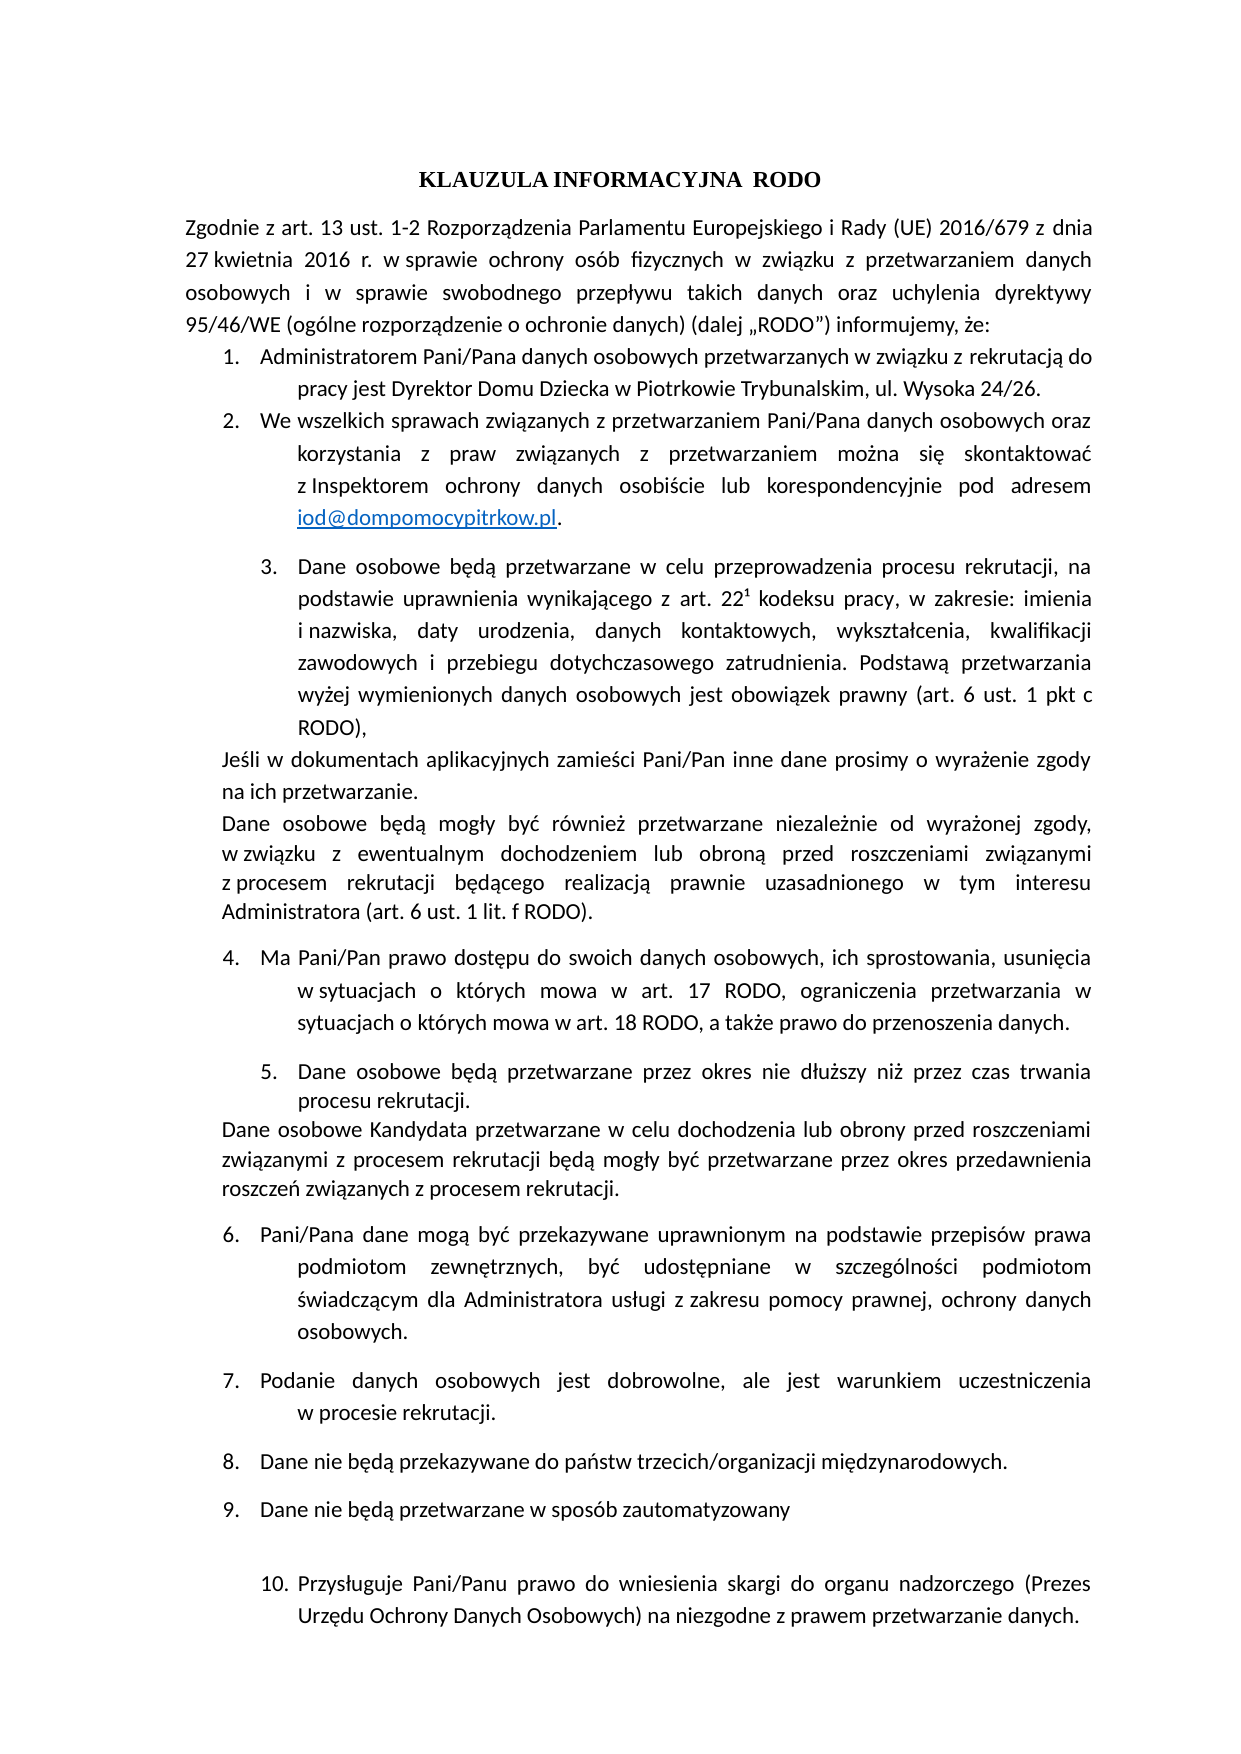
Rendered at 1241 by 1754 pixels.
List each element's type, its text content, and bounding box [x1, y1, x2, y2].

text Zgodnie z art. 13 ust. 1-2 Rozporządzenia Parlamentu Europejskiego i Rady (UE) 2016/679 z dnia 27 kwietnia 2016 r. w sprawie ochrony osób fizycznych w związku z przetwarzaniem danych osobowych i w sprawie swobodnego przepływu takich danych oraz uchylenia dyrektywy 95/46/WE (ogólne rozporządzenie o ochronie danych) (dalej „RODO”) informujemy, że: [185, 213, 1092, 338]
list Podanie danych osobowych jest dobrowolne, ale jest warunkiem uczestniczenia w procesie rekrutacji. [222, 1366, 1092, 1426]
list Przysługuje Pani/Panu prawo do wniesienia skargi do organu nadzorczego (Prezes Urzędu Ochrony Danych Osobowych) na niezgodne z prawem przetwarzanie danych. [260, 1569, 1092, 1629]
text Jeśli w dokumentach aplikacyjnych zamieści Pani/Pan inne dane prosimy o wyrażenie zgody na ich przetwarzanie. [222, 745, 1092, 805]
list We wszelkich sprawach związanych z przetwarzaniem Pani/Pana danych osobowych oraz korzystania z praw związanych z przetwarzaniem można się skontaktować z Inspektorem ochrony danych osobiście lub korespondencyjnie pod adresem iod@dompomocypitrkow.pl. [222, 406, 1092, 531]
list Dane osobowe będą przetwarzane przez okres nie dłuższy niż przez czas trwania procesu rekrutacji. [260, 1057, 1092, 1114]
list Administratorem Pani/Pana danych osobowych przetwarzanych w związku z rekrutacją do pracy jest Dyrektor Domu Dziecka w Piotrkowie Trybunalskim, ul. Wysoka 24/26. [222, 342, 1092, 402]
text Dane osobowe będą mogły być również przetwarzane niezależnie od wyrażonej zgody, w związku z ewentualnym dochodzeniem lub obroną przed roszczeniami związanymi z procesem rekrutacji będącego realizacją prawnie uzasadnionego w tym interesu Administratora (art. 6 ust. 1 lit. f RODO). [222, 809, 1092, 926]
text Dane osobowe Kandydata przetwarzane w celu dochodzenia lub obrony przed roszczeniami związanymi z procesem rekrutacji będą mogły być przetwarzane przez okres przedawnienia roszczeń związanych z procesem rekrutacji. [222, 1116, 1092, 1202]
list Ma Pani/Pan prawo dostępu do swoich danych osobowych, ich sprostowania, usunięcia w sytuacjach o których mowa w art. 17 RODO, ograniczenia przetwarzania w sytuacjach o których mowa w art. 18 RODO, a także prawo do przenoszenia danych. [222, 943, 1092, 1036]
list Pani/Pana dane mogą być przekazywane uprawnionym na podstawie przepisów prawa podmiotom zewnętrznych, być udostępniane w szczególności podmiotom świadczącym dla Administratora usługi z zakresu pomocy prawnej, ochrony danych osobowych. [222, 1220, 1092, 1345]
text KLAUZULA INFORMACYJNA RODO [148, 167, 1092, 193]
list Dane nie będą przekazywane do państw trzecich/organizacji międzynarodowych. [222, 1447, 1092, 1475]
list Dane osobowe będą przetwarzane w celu przeprowadzenia procesu rekrutacji, na podstawie uprawnienia wynikającego z art. 22¹ kodeksu pracy, w zakresie: imienia i nazwiska, daty urodzenia, danych kontaktowych, wykształcenia, kwalifikacji zawodowych i przebiegu dotychczasowego zatrudnienia. Podstawą przetwarzania wyżej wymienionych danych osobowych jest obowiązek prawny (art. 6 ust. 1 pkt c RODO), [260, 552, 1092, 741]
list Dane nie będą przetwarzane w sposób zautomatyzowany [222, 1496, 1092, 1524]
